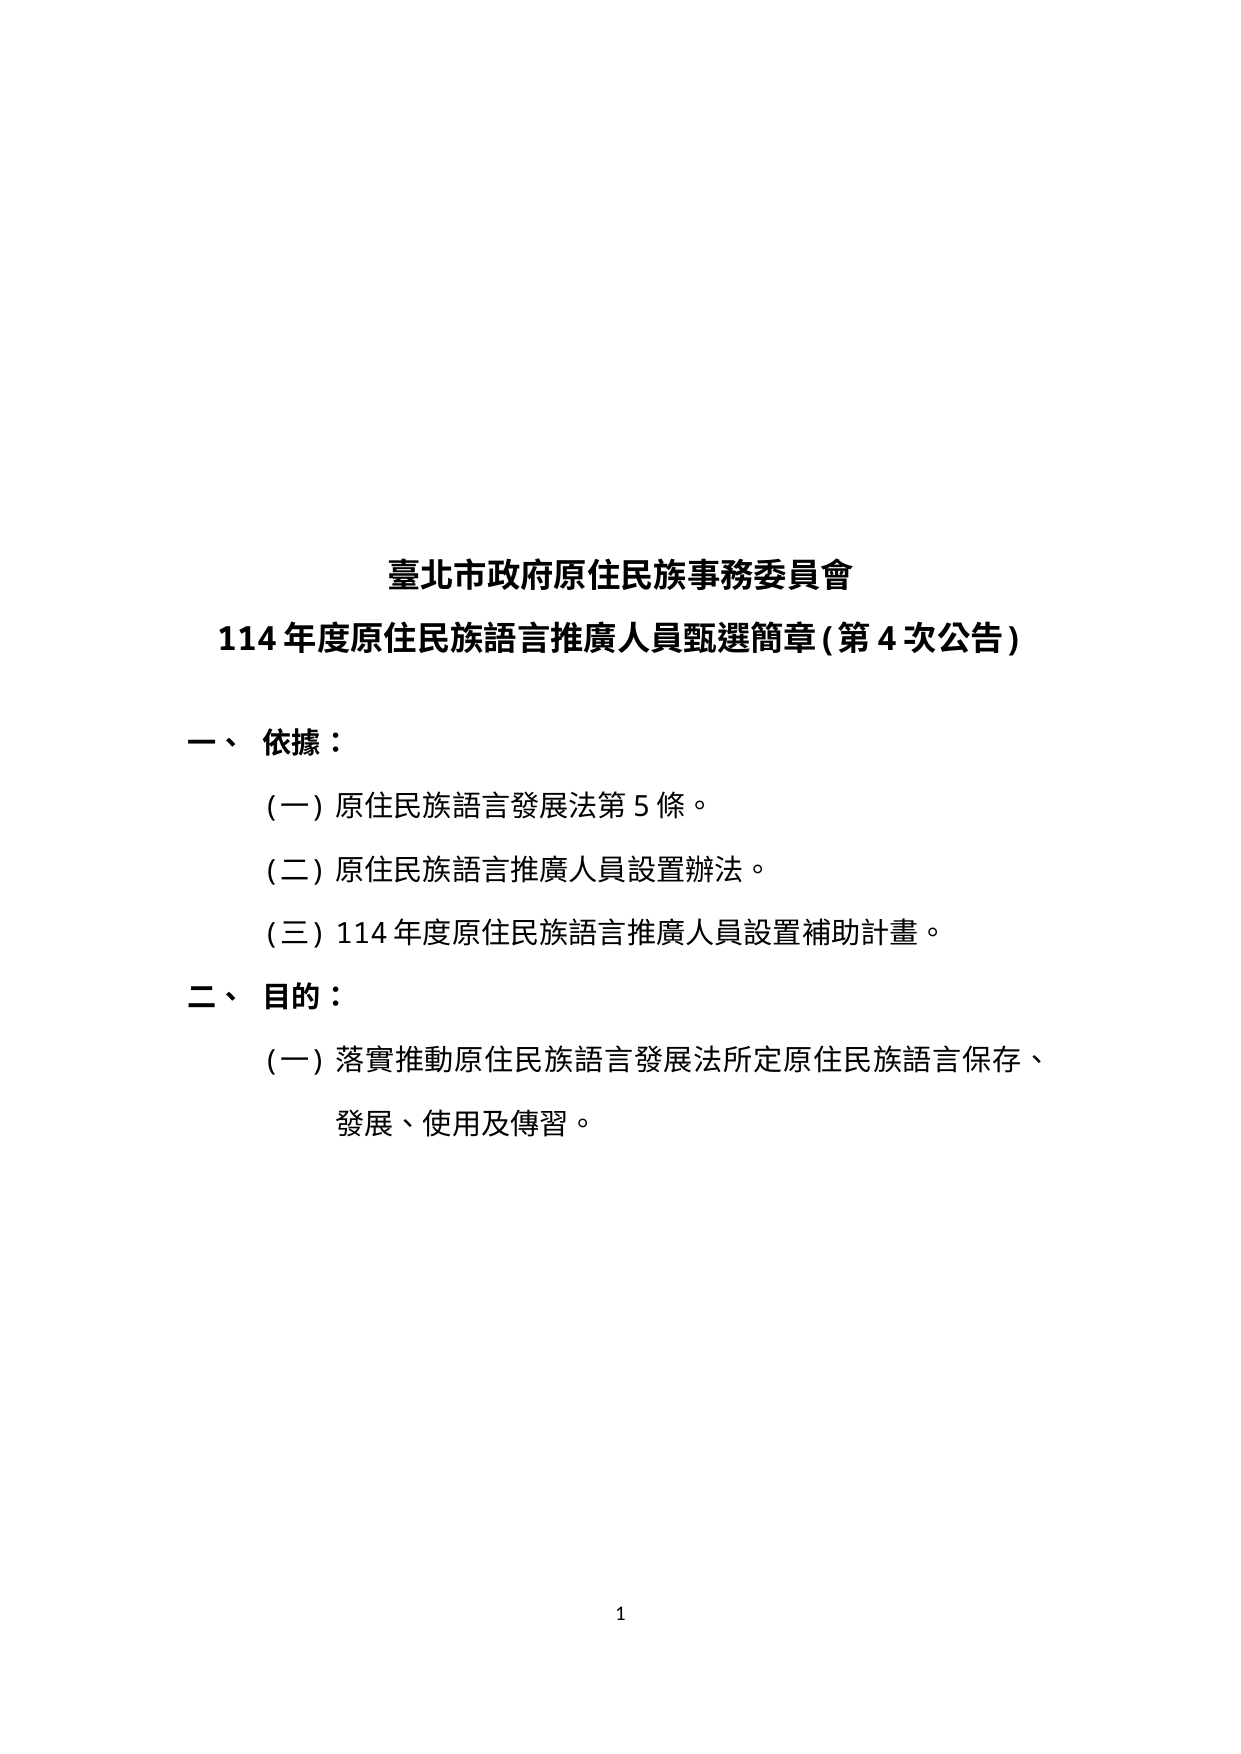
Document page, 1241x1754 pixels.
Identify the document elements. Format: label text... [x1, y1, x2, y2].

list 落實推動原住民族語言發展法所定原住民族語言保存、發展、使用及傳習。 [262, 1037, 1053, 1142]
list 依據： [187, 719, 1053, 761]
text 114年度原住民族語言推廣人員甄選簡章(第4次公告) [187, 594, 1053, 657]
list 114年度原住民族語言推廣人員設置補助計畫。 [262, 910, 1053, 952]
text 臺北市政府原住民族事務委員會 [187, 532, 1053, 594]
list 原住民族語言發展法第5條。 [262, 783, 1053, 825]
list 目的： [187, 973, 1053, 1016]
list 原住民族語言推廣人員設置辦法。 [262, 846, 1053, 888]
